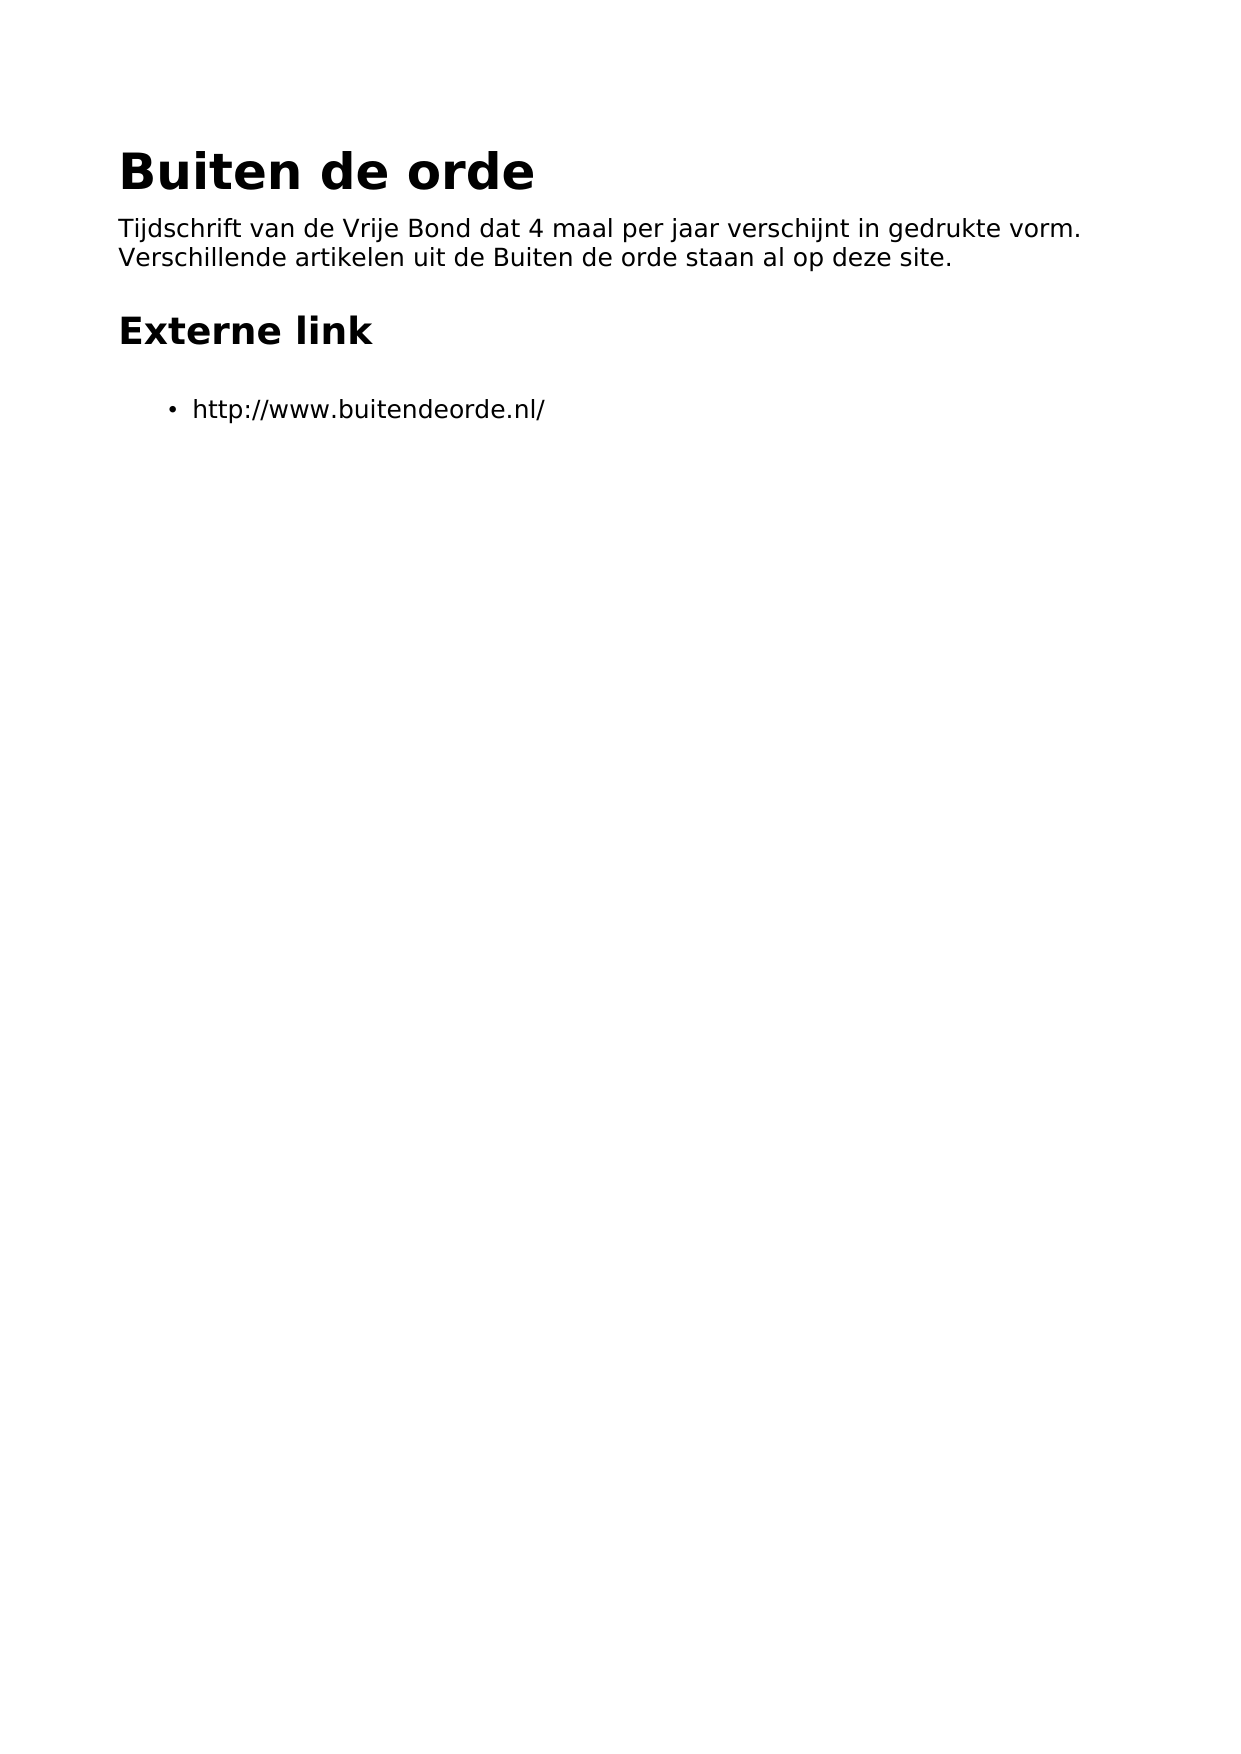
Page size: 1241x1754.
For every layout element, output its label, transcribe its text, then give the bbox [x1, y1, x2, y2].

text Tijdschrift van de Vrije Bond dat 4 maal per jaar verschijnt in gedrukte vorm. Verschillende artikelen uit de Buiten de orde staan al op deze site. [118, 214, 1122, 272]
subtitle Externe link [118, 310, 1122, 353]
subtitle Buiten de orde [118, 143, 1122, 201]
list http://www.buitendeorde.nl/ [177, 395, 1122, 424]
